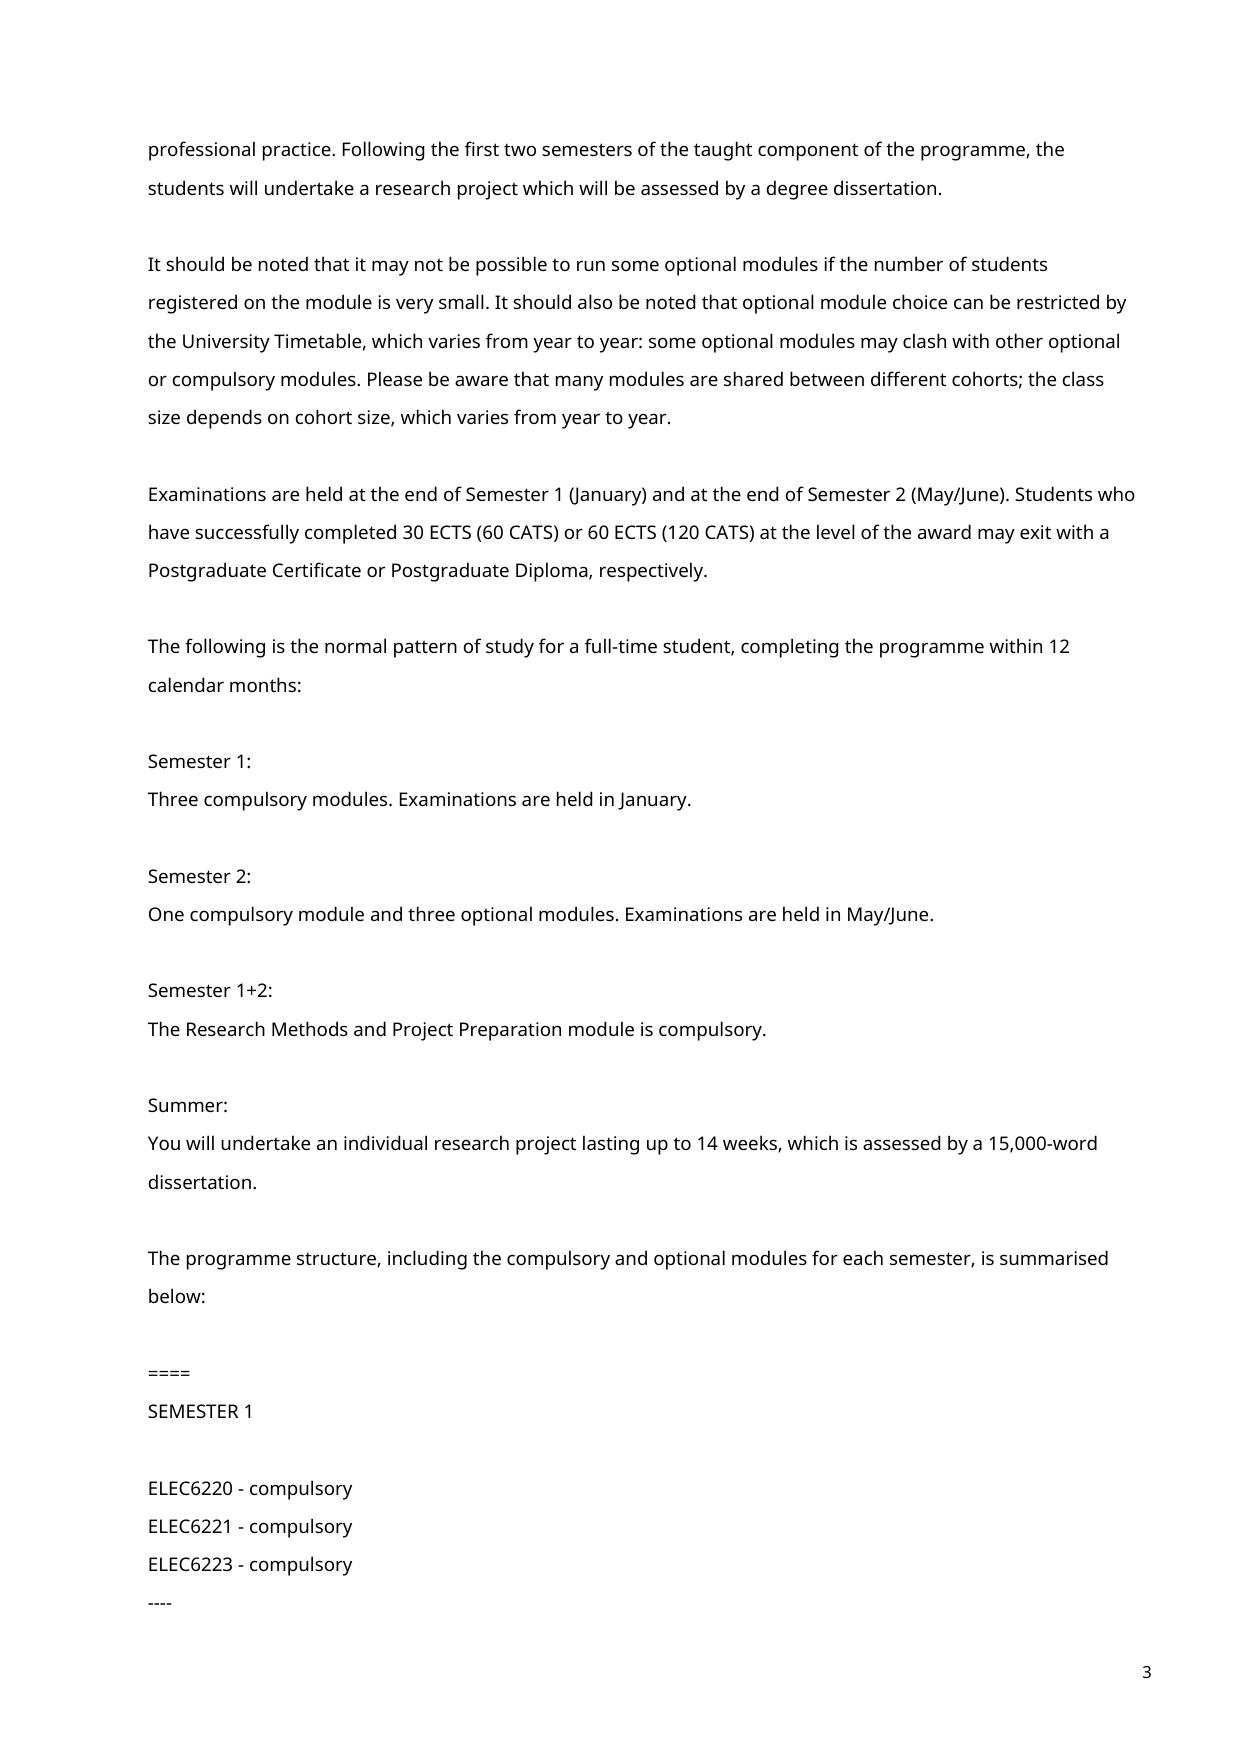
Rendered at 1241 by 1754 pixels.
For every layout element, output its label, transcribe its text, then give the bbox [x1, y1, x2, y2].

table_header professional practice. Following the first two semesters of the taught component of the programme, the students will undertake a research project which will be assessed by a degree dissertation. It should be noted that it may not be possible to run some optional modules if the number of students registered on the module is very small. It should also be noted that optional module choice can be restricted by the University Timetable, which varies from year to year: some optional modules may clash with other optional or compulsory modules. Please be aware that many modules are shared between different cohorts; the class size depends on cohort size, which varies from year to year. Examinations are held at the end of Semester 1 (January) and at the end of Semester 2 (May/June). Students who have successfully completed 30 ECTS (60 CATS) or 60 ECTS (120 CATS) at the level of the award may exit with a Postgraduate Certificate or Postgraduate Diploma, respectively. The following is the normal pattern of study for a full-time student, completing the programme within 12 calendar months: Semester 1: Three compulsory modules. Examinations are held in January. Semester 2: One compulsory module and three optional modules. Examinations are held in May/June. Semester 1+2: The Research Methods and Project Preparation module is compulsory. Summer: You will undertake an individual research project lasting up to 14 weeks, which is assessed by a 15,000-word dissertation. The programme structure, including the compulsory and optional modules for each semester, is summarised below: ==== SEMESTER 1 ELEC6220 - compulsory ELEC6221 - compulsory ELEC6223 - compulsory [136, 137, 1152, 1615]
